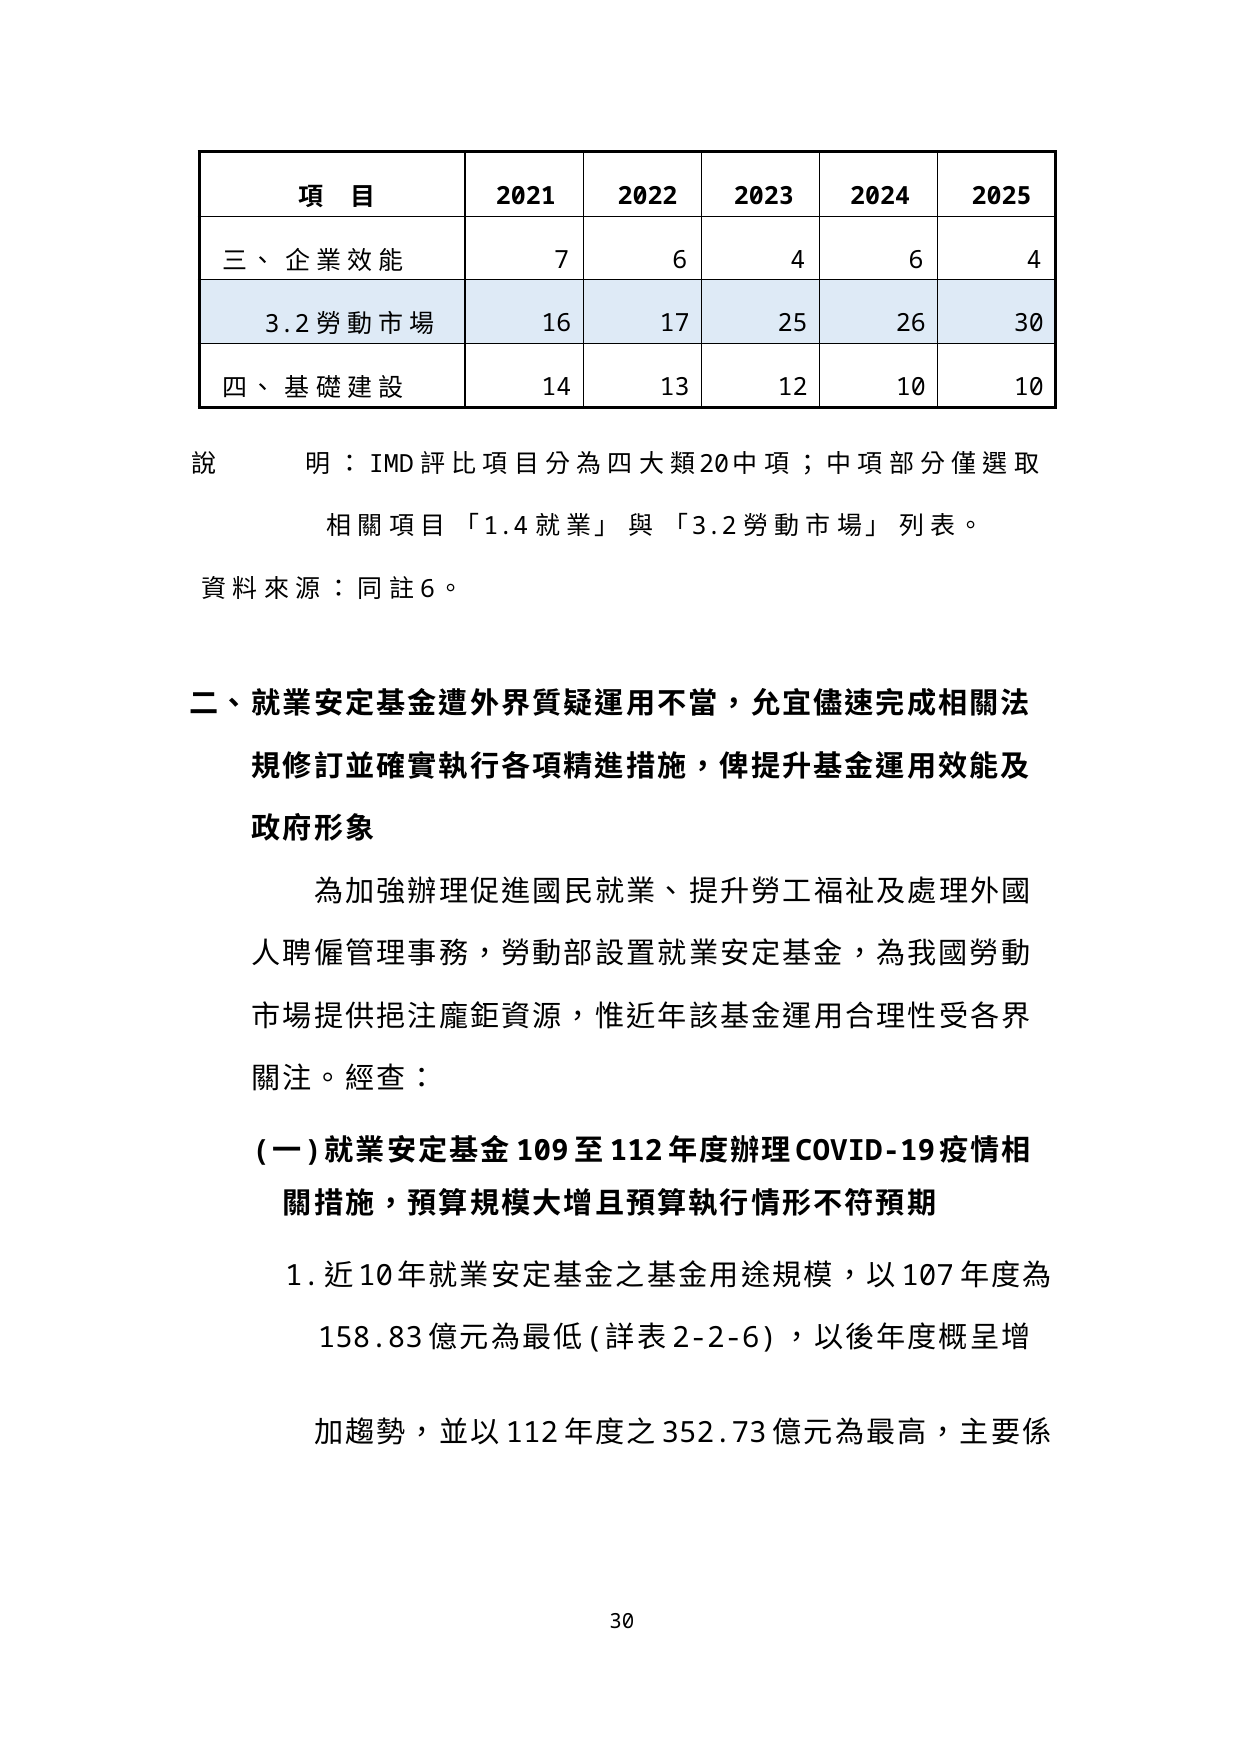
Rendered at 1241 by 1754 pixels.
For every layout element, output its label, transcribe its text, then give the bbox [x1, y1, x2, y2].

table_header 2025 [938, 153, 1054, 216]
table_cell 25 [702, 280, 819, 343]
text (一)就業安定基金109至112年度辦理COVID-19疫情相關措施，預算規模大增且預算執行情形不符預期 [247, 1097, 1052, 1222]
table_cell 3.2勞動市場 [201, 280, 464, 343]
table_header 2024 [820, 153, 937, 216]
table_cell 10 [820, 344, 937, 406]
text 說 明：IMD評比項目分為四大類20中項；中項部分僅選取相關項目「1.4就業」與「3.2勞動市場」列表。 [188, 409, 1052, 534]
table_cell 6 [820, 217, 937, 279]
table_cell 17 [584, 280, 701, 343]
text 為加強辦理促進國民就業、提升勞工福祉及處理外國人聘僱管理事務，勞動部設置就業安定基金，為我國勞動市場提供挹注龐鉅資源，惟近年該基金運用合理性受各界關注。經查： [247, 847, 1052, 1097]
table_cell 12 [702, 344, 819, 406]
table_cell 26 [820, 280, 937, 343]
table_cell 10 [938, 344, 1054, 406]
table_header 項 目 [201, 153, 464, 216]
text 1.近10年就業安定基金之基金用途規模，以107年度為158.83億元為最低(詳表2-2-6)，以後年度概呈增加趨勢，並以112年度之352.73億元為最高，主要係 [276, 1222, 1052, 1472]
table_cell 16 [466, 280, 583, 343]
table_cell 4 [702, 217, 819, 279]
table_cell 4 [938, 217, 1054, 279]
text 資料來源：同註6。 [189, 534, 1052, 597]
table_cell 三、企業效能 [201, 217, 464, 279]
table_cell 14 [466, 344, 583, 406]
table_header 2023 [702, 153, 819, 216]
table_cell 7 [466, 217, 583, 279]
table_header 2022 [584, 153, 701, 216]
text 二、就業安定基金遭外界質疑運用不當，允宜儘速完成相關法規修訂並確實執行各項精進措施，俾提升基金運用效能及政府形象 [188, 659, 1052, 847]
table_cell 四、基礎建設 [201, 344, 464, 406]
table_cell 30 [938, 280, 1054, 343]
table_cell 6 [584, 217, 701, 279]
table_cell 13 [584, 344, 701, 406]
table_header 2021 [466, 153, 583, 216]
